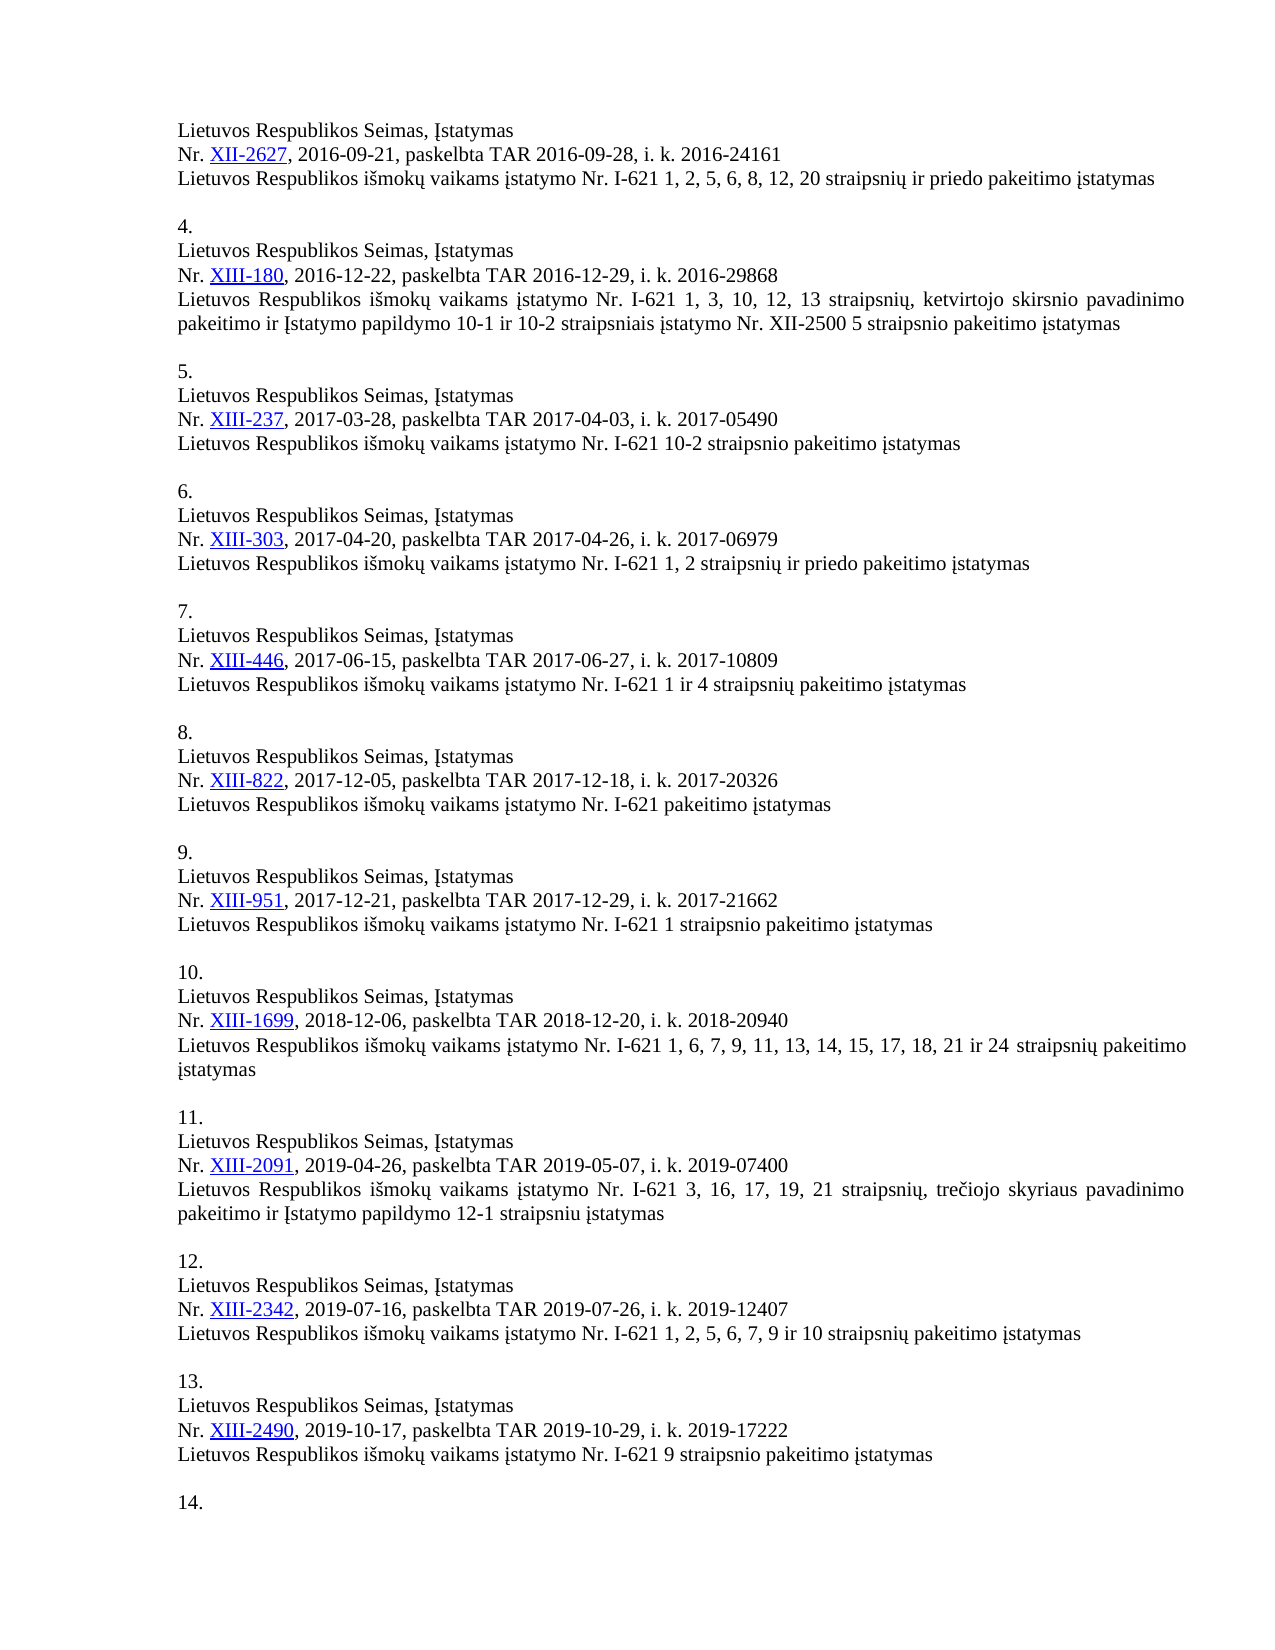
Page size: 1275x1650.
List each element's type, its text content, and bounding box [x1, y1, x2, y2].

text Lietuvos Respublikos Seimas, Įstatymas [177, 623, 1186, 647]
text Lietuvos Respublikos Seimas, Įstatymas [177, 864, 1186, 888]
text 12. [177, 1249, 1186, 1273]
text 11. [177, 1105, 1186, 1129]
text 8. [177, 720, 1186, 744]
text Lietuvos Respublikos Seimas, Įstatymas [177, 1129, 1186, 1153]
text Nr. XIII-2342, 2019-07-16, paskelbta TAR 2019-07-26, i. k. 2019-12407 [177, 1297, 1186, 1321]
text Lietuvos Respublikos išmokų vaikams įstatymo Nr. I-621 1 straipsnio pakeitimo įstatymas [177, 912, 1186, 936]
text Nr. XIII-237, 2017-03-28, paskelbta TAR 2017-04-03, i. k. 2017-05490 [177, 407, 1186, 431]
text Lietuvos Respublikos išmokų vaikams įstatymo Nr. I-621 1, 3, 10, 12, 13 straipsnių, ketvirtojo skirsnio pavadinimo pakeitimo ir Įstatymo papildymo 10-1 ir 10-2 straipsniais įstatymo Nr. XII-2500 5 straipsnio pakeitimo įstatymas [177, 287, 1186, 335]
text Lietuvos Respublikos Seimas, Įstatymas [177, 383, 1186, 407]
text Lietuvos Respublikos išmokų vaikams įstatymo Nr. I-621 1, 2, 5, 6, 8, 12, 20 straipsnių ir priedo pakeitimo įstatymas [177, 166, 1186, 190]
text 7. [177, 599, 1186, 623]
text Nr. XII-2627, 2016-09-21, paskelbta TAR 2016-09-28, i. k. 2016-24161 [177, 142, 1186, 166]
text Lietuvos Respublikos išmokų vaikams įstatymo Nr. I-621 1 ir 4 straipsnių pakeitimo įstatymas [177, 672, 1186, 696]
text Nr. XIII-2490, 2019-10-17, paskelbta TAR 2019-10-29, i. k. 2019-17222 [177, 1417, 1186, 1442]
text Nr. XIII-180, 2016-12-22, paskelbta TAR 2016-12-29, i. k. 2016-29868 [177, 262, 1186, 287]
text 4. [177, 214, 1186, 238]
text Lietuvos Respublikos išmokų vaikams įstatymo Nr. I-621 9 straipsnio pakeitimo įstatymas [177, 1442, 1186, 1466]
text Lietuvos Respublikos išmokų vaikams įstatymo Nr. I-621 1, 2 straipsnių ir priedo pakeitimo įstatymas [177, 551, 1186, 575]
text 10. [177, 960, 1186, 984]
text Lietuvos Respublikos Seimas, Įstatymas [177, 1273, 1186, 1297]
text Nr. XIII-822, 2017-12-05, paskelbta TAR 2017-12-18, i. k. 2017-20326 [177, 768, 1186, 792]
text 13. [177, 1369, 1186, 1393]
text Nr. XIII-2091, 2019-04-26, paskelbta TAR 2019-05-07, i. k. 2019-07400 [177, 1153, 1186, 1177]
text Lietuvos Respublikos išmokų vaikams įstatymo Nr. I-621 3, 16, 17, 19, 21 straipsnių, trečiojo skyriaus pavadinimo pakeitimo ir Įstatymo papildymo 12-1 straipsniu įstatymas [177, 1177, 1186, 1225]
text 5. [177, 359, 1186, 383]
text Lietuvos Respublikos Seimas, Įstatymas [177, 1393, 1186, 1417]
text 14. [177, 1490, 1186, 1514]
text Lietuvos Respublikos Seimas, Įstatymas [177, 984, 1186, 1008]
text Nr. XIII-951, 2017-12-21, paskelbta TAR 2017-12-29, i. k. 2017-21662 [177, 888, 1186, 912]
text Lietuvos Respublikos Seimas, Įstatymas [177, 238, 1186, 262]
text Lietuvos Respublikos išmokų vaikams įstatymo Nr. I-621 10-2 straipsnio pakeitimo įstatymas [177, 431, 1186, 455]
text Nr. XIII-446, 2017-06-15, paskelbta TAR 2017-06-27, i. k. 2017-10809 [177, 647, 1186, 672]
text Lietuvos Respublikos išmokų vaikams įstatymo Nr. I-621 1, 6, 7, 9, 11, 13, 14, 15, 17, 18, 21 ir 24 straipsnių pakeitimo įstatymas [177, 1032, 1186, 1081]
text Lietuvos Respublikos išmokų vaikams įstatymo Nr. I-621 1, 2, 5, 6, 7, 9 ir 10 straipsnių pakeitimo įstatymas [177, 1321, 1186, 1345]
text Lietuvos Respublikos Seimas, Įstatymas [177, 118, 1186, 142]
text 9. [177, 840, 1186, 864]
text 6. [177, 479, 1186, 503]
text Nr. XIII-1699, 2018-12-06, paskelbta TAR 2018-12-20, i. k. 2018-20940 [177, 1008, 1186, 1032]
text Lietuvos Respublikos Seimas, Įstatymas [177, 503, 1186, 527]
text Lietuvos Respublikos Seimas, Įstatymas [177, 744, 1186, 768]
text Nr. XIII-303, 2017-04-20, paskelbta TAR 2017-04-26, i. k. 2017-06979 [177, 527, 1186, 551]
text Lietuvos Respublikos išmokų vaikams įstatymo Nr. I-621 pakeitimo įstatymas [177, 792, 1186, 816]
